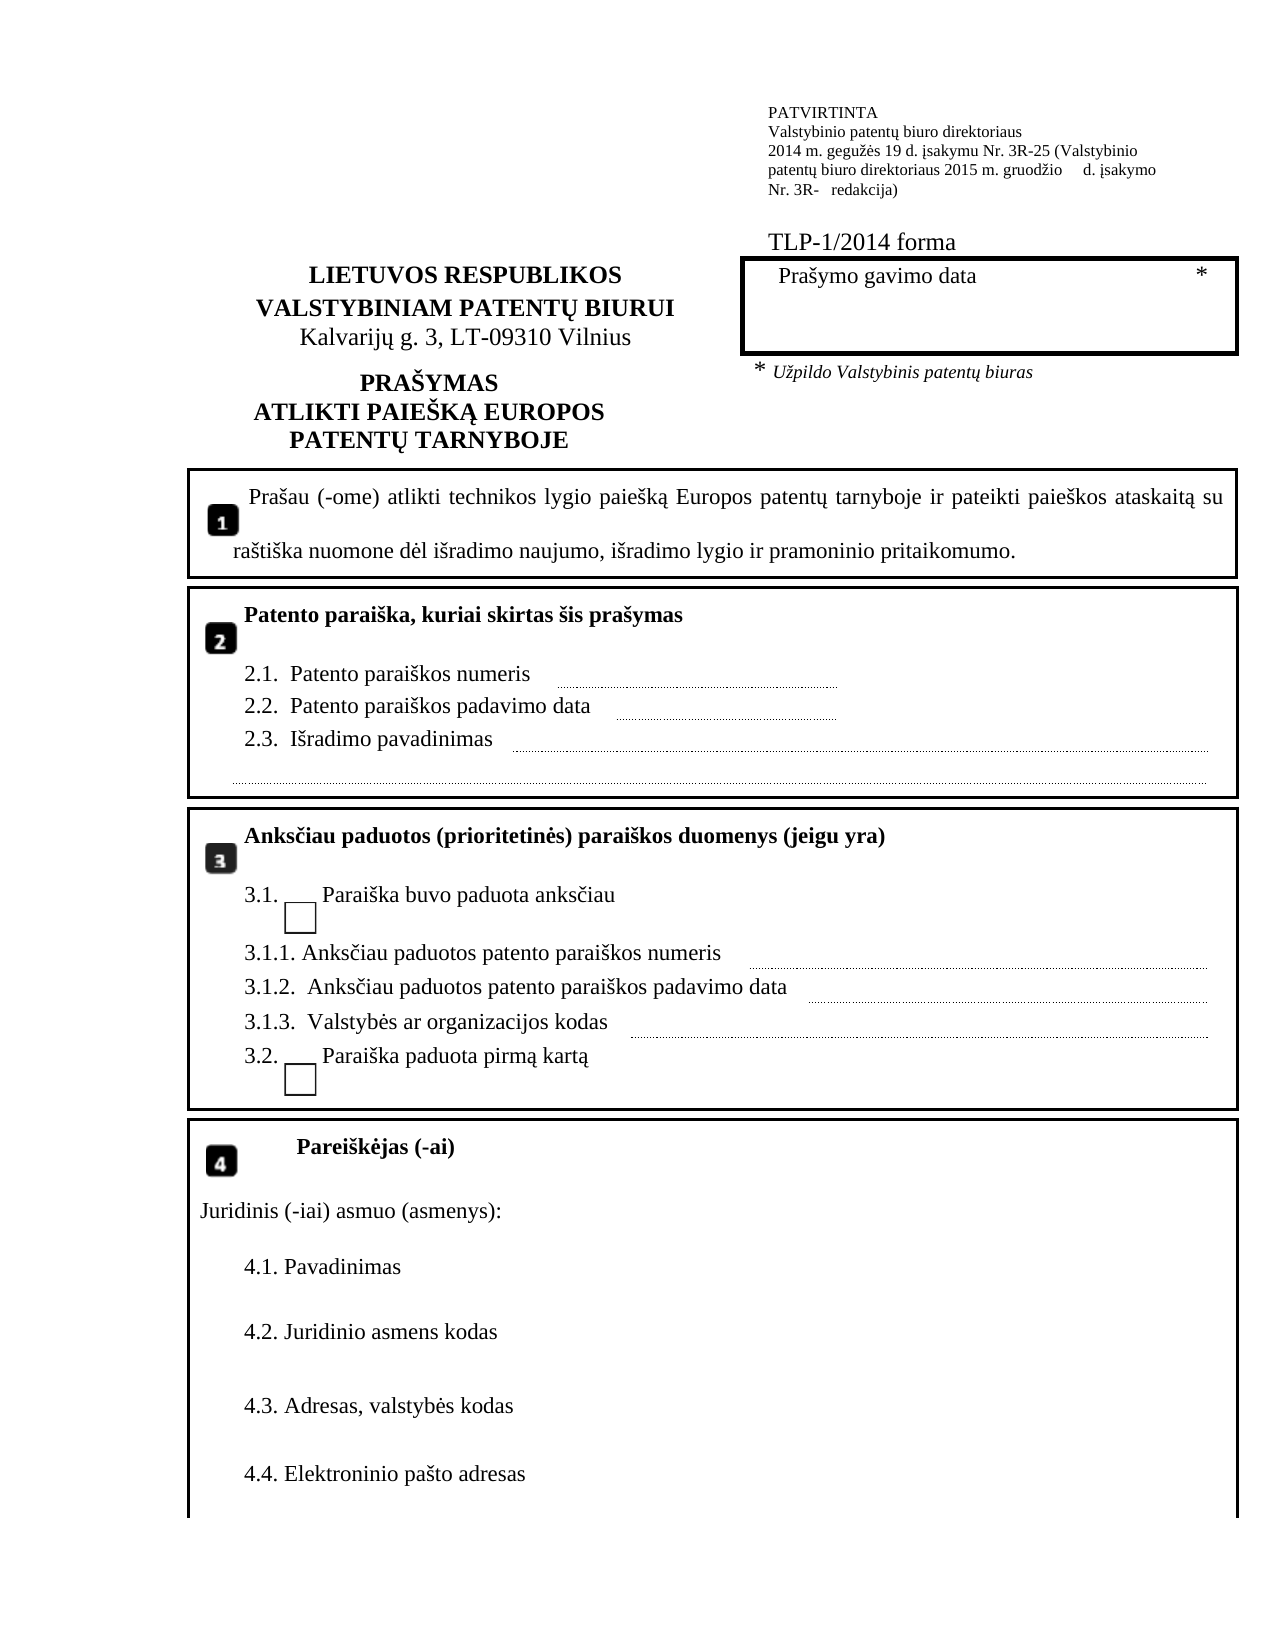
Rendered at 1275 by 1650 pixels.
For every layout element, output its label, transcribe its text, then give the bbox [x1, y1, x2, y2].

table_cell [189, 422, 245, 454]
table_cell [838, 655, 1236, 687]
table_cell 4.4. Elektroninio pašto adresas [233, 1421, 543, 1489]
table_header Prašymo gavimo data * [767, 261, 1235, 293]
table_cell [720, 876, 1208, 934]
table_cell [190, 1354, 233, 1421]
table_cell [190, 687, 233, 719]
table_cell [767, 294, 1235, 351]
table_cell 2.3. Išradimo pavadinimas [233, 719, 513, 751]
table_cell 3.1.2. Anksčiau paduotos patento paraiškos padavimo data [233, 968, 809, 1002]
table_cell [190, 751, 233, 783]
table_cell 3.1. Paraiška buvo paduota anksčiau [233, 876, 720, 934]
table_cell 3.1.1. Anksčiau paduotos patento paraiškos numeris [233, 934, 749, 967]
table_cell [190, 1096, 1236, 1108]
table_header LIETUVOS RESPUBLIKOS [189, 256, 740, 293]
table_cell [1207, 719, 1236, 751]
table_cell [190, 1224, 233, 1289]
table_cell [1207, 1421, 1236, 1489]
table_cell [1208, 968, 1236, 1002]
table_cell * Užpildo Valstybinis patentų biuras [742, 356, 1237, 388]
table_header [190, 1121, 262, 1178]
table_cell [543, 1421, 1207, 1489]
table_cell [710, 389, 742, 422]
table_cell VALSTYBINIAM PATENTŲ BIURUI Kalvarijų g. 3, LT-09310 Vilnius [189, 294, 740, 351]
table_cell [558, 1224, 1207, 1289]
table_cell [233, 751, 1207, 783]
table_cell [1207, 751, 1236, 783]
table_cell [190, 1002, 233, 1037]
table_cell [1208, 934, 1236, 967]
table_cell [190, 968, 233, 1002]
table_cell [190, 1508, 1236, 1518]
table_header Pareiškėjas (-ai) [262, 1121, 1236, 1178]
table_cell 4.1. Pavadinimas [233, 1224, 558, 1289]
text TLP-1/2014 forma [177, 227, 1216, 256]
table_cell 4.2. Juridinio asmens kodas [233, 1289, 631, 1354]
table_cell [189, 351, 742, 388]
table_cell [190, 655, 233, 687]
table_cell [233, 1489, 1236, 1508]
table_cell [190, 1421, 233, 1489]
table_cell [1207, 1289, 1236, 1354]
table_cell [742, 389, 767, 422]
table_cell [767, 422, 1237, 454]
table_cell [190, 934, 233, 967]
table_cell [190, 1037, 233, 1096]
table_cell 4.3. Adresas, valstybės kodas [233, 1354, 528, 1421]
table_cell [558, 655, 838, 687]
table_cell [838, 687, 1236, 719]
text 2014 m. gegužės 19 d. įsakymu Nr. 3R-25 (Valstybinio [177, 141, 1216, 160]
table_header Patento paraiška, kuriai skirtas šis prašymas [190, 589, 1236, 655]
table_cell 3.2. Paraiška paduota pirmą kartą [233, 1037, 617, 1096]
table_cell [190, 876, 233, 934]
text Valstybinio patentų biuro direktoriaus [171, 122, 1216, 141]
table_header Anksčiau paduotos (prioritetinės) paraiškos duomenys (jeigu yra) [190, 810, 1236, 876]
table_cell [1208, 1002, 1236, 1037]
table_cell [1208, 876, 1236, 934]
table_cell [189, 389, 244, 422]
table_cell [709, 422, 742, 454]
table_cell 2.1. Patento paraiškos numeris [233, 655, 558, 687]
table_cell [745, 294, 767, 351]
table_cell [190, 1289, 233, 1354]
text Nr. 3R- redakcija) [177, 179, 1216, 198]
table_cell [742, 422, 767, 454]
table_cell [631, 1289, 1207, 1354]
text PATVIRTINTA [177, 103, 1216, 122]
table_cell Juridinis (-iai) asmuo (asmenys): [190, 1178, 1236, 1224]
table_header Prašau (-ome) atlikti technikos lygio paiešką Europos patentų tarnyboje ir pateikti paieškos ataskaitą su raštiška nuomone dėl išradimo naujumo, išradimo lygio ir pramoninio pritaikomumo. [190, 471, 1235, 564]
table_cell 3.1.3. Valstybės ar organizacijos kodas [233, 1002, 631, 1037]
table_cell 2.2. Patento paraiškos padavimo data [233, 687, 617, 719]
table_cell [190, 564, 1235, 576]
table_header [745, 261, 767, 293]
table_cell [528, 1354, 1207, 1421]
table_cell [767, 389, 1237, 422]
table_cell [631, 1002, 1208, 1037]
table_cell [190, 783, 1236, 796]
text patentų biuro direktoriaus 2015 m. gruodžio d. įsakymo [177, 160, 1216, 179]
table_cell [1208, 1037, 1236, 1096]
table_cell [190, 1489, 233, 1508]
table_cell [809, 968, 1208, 1002]
table_cell [617, 687, 838, 719]
table_cell [190, 719, 233, 751]
table_cell [1207, 1224, 1236, 1289]
table_cell [750, 934, 1208, 967]
table_cell [617, 1037, 1208, 1096]
table_cell [513, 719, 1207, 751]
table_cell [1207, 1354, 1236, 1421]
